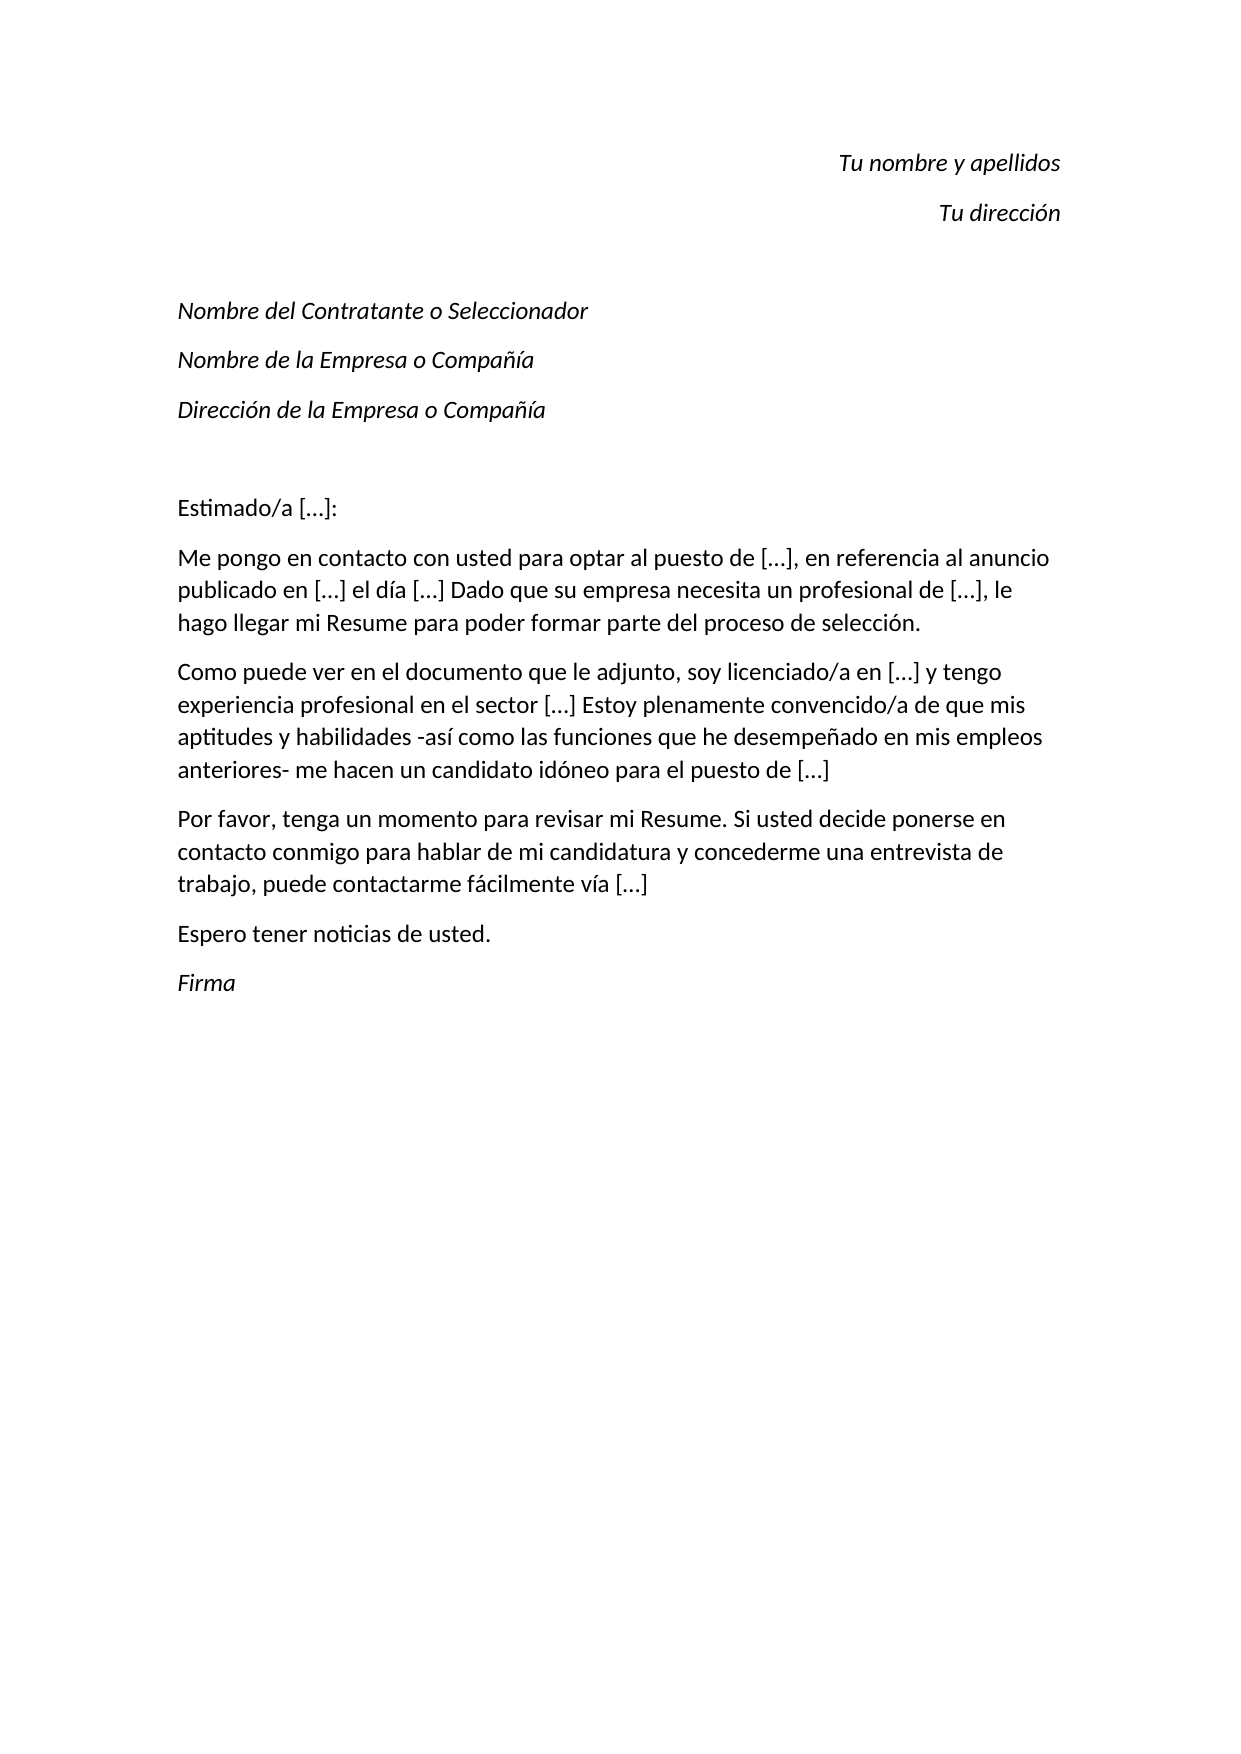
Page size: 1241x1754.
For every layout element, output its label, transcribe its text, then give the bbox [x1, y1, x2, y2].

text Como puede ver en el documento que le adjunto, soy licenciado/a en […] y tengo experiencia profesional en el sector […] Estoy plenamente convencido/a de que mis aptitudes y habilidades -así como las funciones que he desempeñado en mis empleos anteriores- me hacen un candidato idóneo para el puesto de […] [177, 656, 1063, 784]
text Me pongo en contacto con usted para optar al puesto de […], en referencia al anuncio publicado en […] el día […] Dado que su empresa necesita un profesional de […], le hago llegar mi Resume para poder formar parte del proceso de selección. [177, 542, 1063, 637]
text Firma [177, 967, 1063, 998]
text Nombre del Contratante o Seleccionador [177, 295, 1063, 326]
text Tu nombre y apellidos [177, 148, 1063, 178]
text Dirección de la Empresa o Compañía [177, 394, 1063, 424]
text Tu dirección [177, 197, 1063, 227]
text Espero tener noticias de usted. [177, 918, 1063, 948]
text Nombre de la Empresa o Compañía [177, 345, 1063, 375]
text Estimado/a […]: [177, 492, 1063, 523]
text Por favor, tenga un momento para revisar mi Resume. Si usted decide ponerse en contacto conmigo para hablar de mi candidatura y concederme una entrevista de trabajo, puede contactarme fácilmente vía […] [177, 803, 1063, 899]
